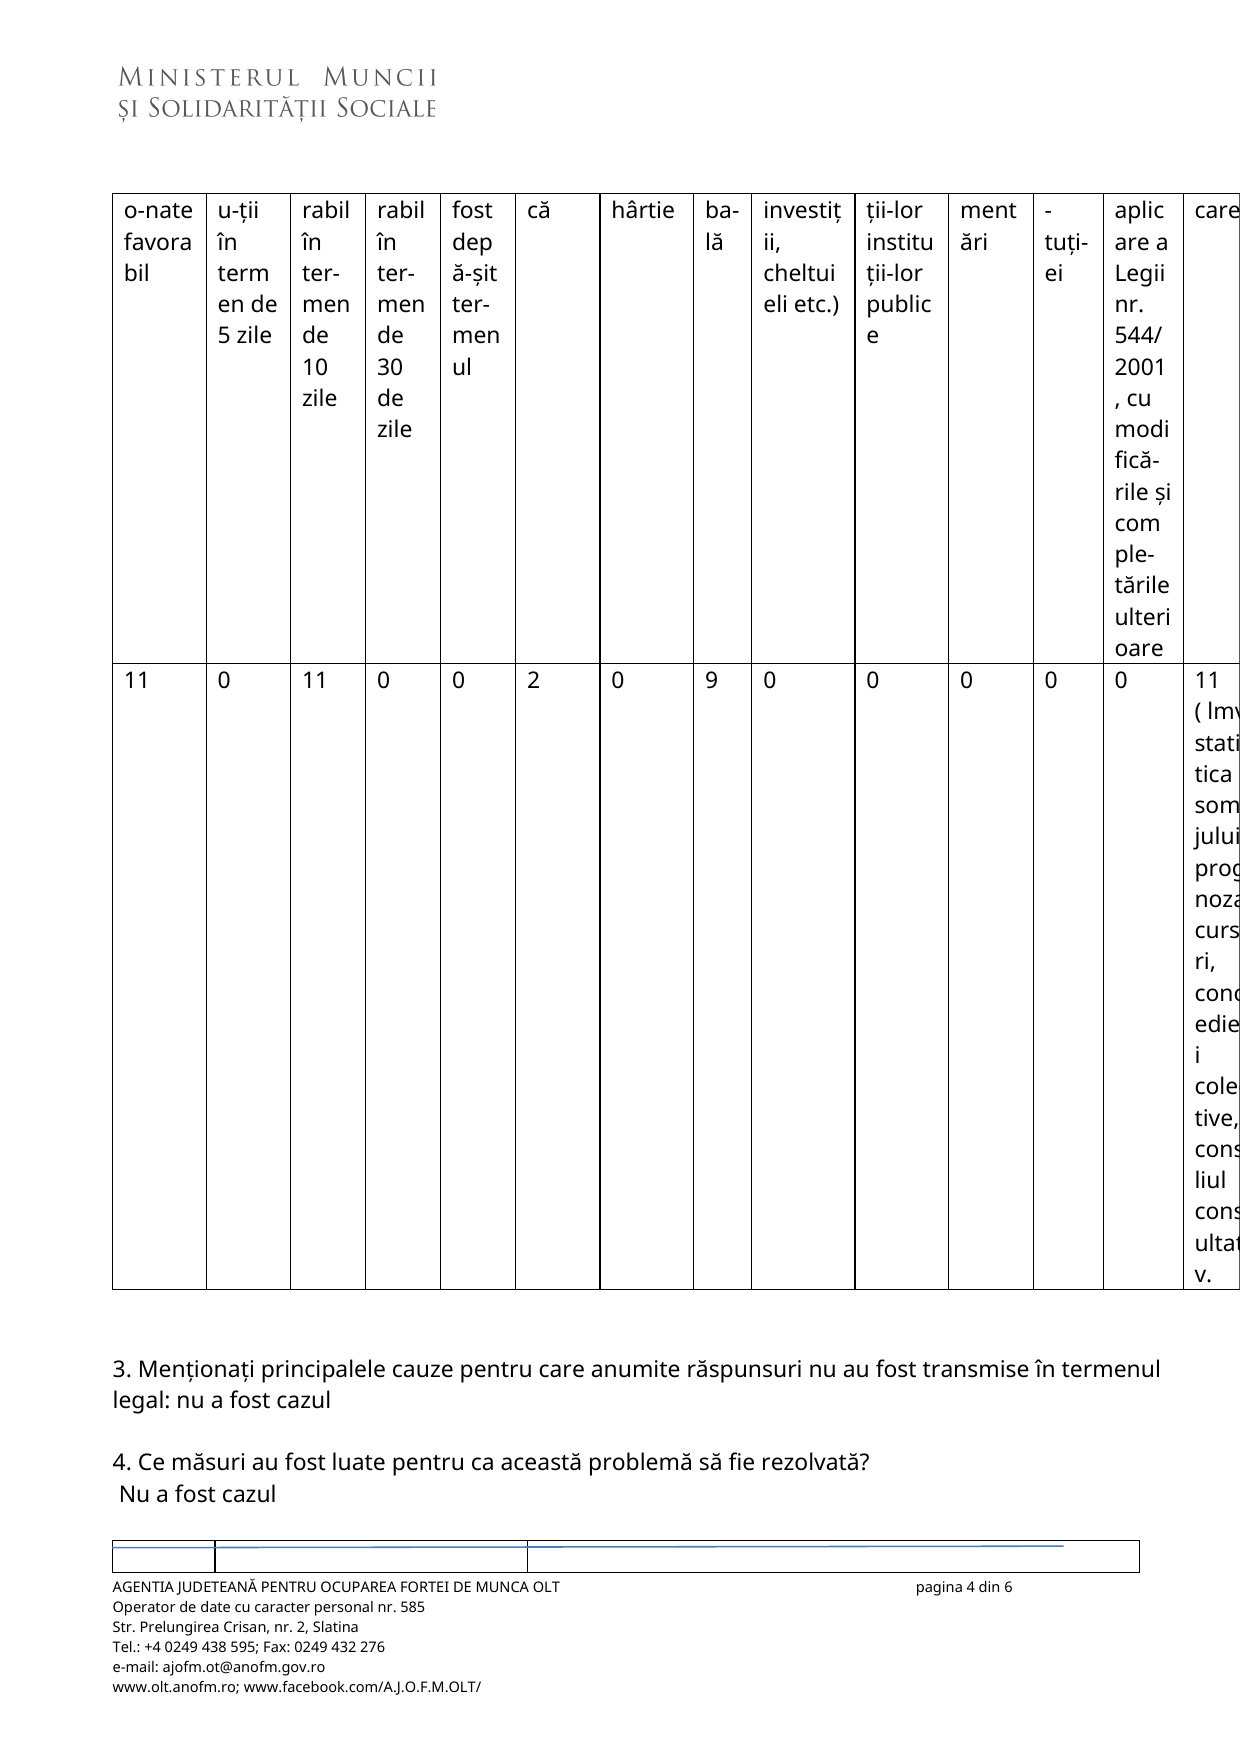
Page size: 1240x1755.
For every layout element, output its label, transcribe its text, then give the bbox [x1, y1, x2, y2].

table_cell investiții, cheltuieli etc.) [752, 194, 854, 663]
table_cell 0 [949, 664, 1033, 1289]
table_header [528, 1541, 1139, 1572]
table_header [216, 1548, 527, 1572]
table_cell 0 [441, 664, 515, 1289]
table_cell 9 [694, 664, 751, 1289]
table_cell rabil în ter-men de 30 de zile [366, 194, 440, 663]
table_cell 0 [366, 664, 440, 1289]
table_cell 2 [516, 664, 599, 1289]
table_cell fost depă-șit ter-menul [441, 194, 515, 663]
table_cell 0 [207, 664, 290, 1289]
table_cell rabil în ter-men de 10 zile [291, 194, 365, 663]
table_cell u-ții în termen de 5 zile [207, 194, 290, 663]
table_cell 11 ( lmv;statistica somajului, prognoza cursuri, concedieri colective, consiliul consultativ. [1184, 664, 1239, 1289]
text 3. Menţionaţi principalele cauze pentru care anumite răspunsuri nu au fost transmise în termenul legal: nu a fost cazul [112, 1352, 1172, 1415]
table_cell 0 [856, 664, 948, 1289]
table_cell ba-lă [694, 194, 751, 663]
table_cell mentări [949, 194, 1033, 663]
table_cell 0 [752, 664, 854, 1289]
table_cell 0 [1034, 664, 1103, 1289]
table_cell că [516, 194, 599, 663]
table_cell 0 [601, 664, 693, 1289]
table_cell ții-lor instituții-lor publice [856, 194, 948, 663]
text Nu a fost cazul [112, 1477, 1172, 1509]
table_cell hârtie [601, 194, 693, 663]
text 4. Ce măsuri au fost luate pentru ca această problemă să fie rezolvată? [112, 1446, 1172, 1477]
table_cell 0 [1104, 664, 1183, 1289]
table_cell tuți-ei [1034, 194, 1103, 663]
table_cell Alte-le (se pre-ci-zează care) [1184, 194, 1239, 663]
table_cell aplicare a Legii nr. 544/2001, cu modifică-rile și comple-tările ulterioare [1104, 194, 1183, 663]
table_cell 11 [291, 664, 365, 1289]
table_cell 11 [113, 664, 206, 1289]
table_header o-nate favorabil [113, 194, 206, 663]
table_header [113, 1549, 214, 1572]
table_header [216, 1541, 527, 1546]
